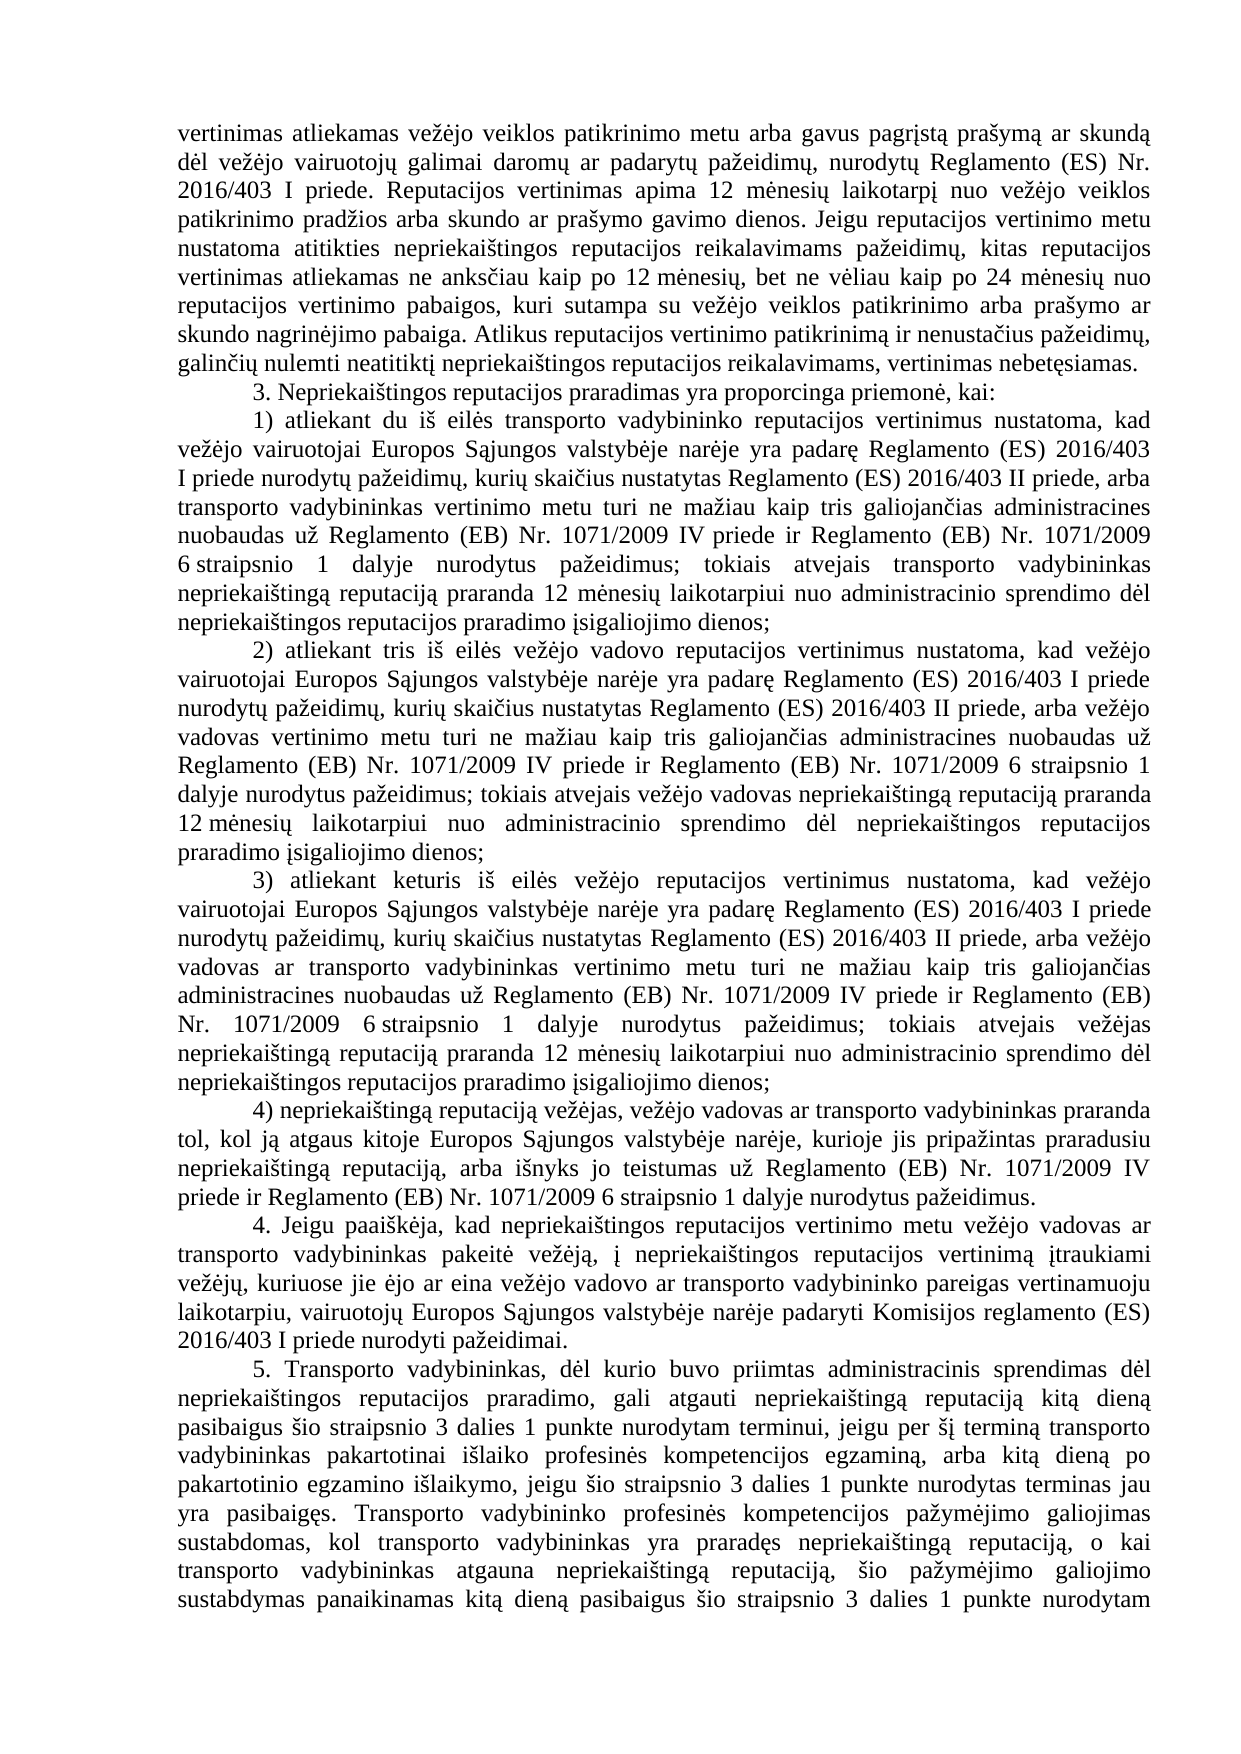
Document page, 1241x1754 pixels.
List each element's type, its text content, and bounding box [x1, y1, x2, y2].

text vertinimas atliekamas vežėjo veiklos patikrinimo metu arba gavus pagrįstą prašymą ar skundą dėl vežėjo vairuotojų galimai daromų ar padarytų pažeidimų, nurodytų Reglamento (ES) Nr. 2016/403 I priede. Reputacijos vertinimas apima 12 mėnesių laikotarpį nuo vežėjo veiklos patikrinimo pradžios arba skundo ar prašymo gavimo dienos. Jeigu reputacijos vertinimo metu nustatoma atitikties nepriekaištingos reputacijos reikalavimams pažeidimų, kitas reputacijos vertinimas atliekamas ne anksčiau kaip po 12 mėnesių, bet ne vėliau kaip po 24 mėnesių nuo reputacijos vertinimo pabaigos, kuri sutampa su vežėjo veiklos patikrinimo arba prašymo ar skundo nagrinėjimo pabaiga. Atlikus reputacijos vertinimo patikrinimą ir nenustačius pažeidimų, galinčių nulemti neatitiktį nepriekaištingos reputacijos reikalavimams, vertinimas nebetęsiamas. [177, 118, 1152, 377]
text 4) nepriekaištingą reputaciją vežėjas, vežėjo vadovas ar transporto vadybininkas praranda tol, kol ją atgaus kitoje Europos Sąjungos valstybėje narėje, kurioje jis pripažintas praradusiu nepriekaištingą reputaciją, arba išnyks jo teistumas už Reglamento (EB) Nr. 1071/2009 IV priede ir Reglamento (EB) Nr. 1071/2009 6 straipsnio 1 dalyje nurodytus pažeidimus. [177, 1096, 1152, 1211]
text 3) atliekant keturis iš eilės vežėjo reputacijos vertinimus nustatoma, kad vežėjo vairuotojai Europos Sąjungos valstybėje narėje yra padarę Reglamento (ES) 2016/403 I priede nurodytų pažeidimų, kurių skaičius nustatytas Reglamento (ES) 2016/403 II priede, arba vežėjo vadovas ar transporto vadybininkas vertinimo metu turi ne mažiau kaip tris galiojančias administracines nuobaudas už Reglamento (EB) Nr. 1071/2009 IV priede ir Reglamento (EB) Nr. 1071/2009 6 straipsnio 1 dalyje nurodytus pažeidimus; tokiais atvejais vežėjas nepriekaištingą reputaciją praranda 12 mėnesių laikotarpiui nuo administracinio sprendimo dėl nepriekaištingos reputacijos praradimo įsigaliojimo dienos; [177, 866, 1152, 1096]
text 2) atliekant tris iš eilės vežėjo vadovo reputacijos vertinimus nustatoma, kad vežėjo vairuotojai Europos Sąjungos valstybėje narėje yra padarę Reglamento (ES) 2016/403 I priede nurodytų pažeidimų, kurių skaičius nustatytas Reglamento (ES) 2016/403 II priede, arba vežėjo vadovas vertinimo metu turi ne mažiau kaip tris galiojančias administracines nuobaudas už Reglamento (EB) Nr. 1071/2009 IV priede ir Reglamento (EB) Nr. 1071/2009 6 straipsnio 1 dalyje nurodytus pažeidimus; tokiais atvejais vežėjo vadovas nepriekaištingą reputaciją praranda 12 mėnesių laikotarpiui nuo administracinio sprendimo dėl nepriekaištingos reputacijos praradimo įsigaliojimo dienos; [177, 636, 1152, 866]
text 1) atliekant du iš eilės transporto vadybininko reputacijos vertinimus nustatoma, kad vežėjo vairuotojai Europos Sąjungos valstybėje narėje yra padarę Reglamento (ES) 2016/403 I priede nurodytų pažeidimų, kurių skaičius nustatytas Reglamento (ES) 2016/403 II priede, arba transporto vadybininkas vertinimo metu turi ne mažiau kaip tris galiojančias administracines nuobaudas už Reglamento (EB) Nr. 1071/2009 IV priede ir Reglamento (EB) Nr. 1071/2009 6 straipsnio 1 dalyje nurodytus pažeidimus; tokiais atvejais transporto vadybininkas nepriekaištingą reputaciją praranda 12 mėnesių laikotarpiui nuo administracinio sprendimo dėl nepriekaištingos reputacijos praradimo įsigaliojimo dienos; [177, 406, 1152, 636]
text 4. Jeigu paaiškėja, kad nepriekaištingos reputacijos vertinimo metu vežėjo vadovas ar transporto vadybininkas pakeitė vežėją, į nepriekaištingos reputacijos vertinimą įtraukiami vežėjų, kuriuose jie ėjo ar eina vežėjo vadovo ar transporto vadybininko pareigas vertinamuoju laikotarpiu, vairuotojų Europos Sąjungos valstybėje narėje padaryti Komisijos reglamento (ES) 2016/403 I priede nurodyti pažeidimai. [177, 1211, 1152, 1354]
text 5. Transporto vadybininkas, dėl kurio buvo priimtas administracinis sprendimas dėl nepriekaištingos reputacijos praradimo, gali atgauti nepriekaištingą reputaciją kitą dieną pasibaigus šio straipsnio 3 dalies 1 punkte nurodytam terminui, jeigu per šį terminą transporto vadybininkas pakartotinai išlaiko profesinės kompetencijos egzaminą, arba kitą dieną po pakartotinio egzamino išlaikymo, jeigu šio straipsnio 3 dalies 1 punkte nurodytas terminas jau yra pasibaigęs. Transporto vadybininko profesinės kompetencijos pažymėjimo galiojimas sustabdomas, kol transporto vadybininkas yra praradęs nepriekaištingą reputaciją, o kai transporto vadybininkas atgauna nepriekaištingą reputaciją, šio pažymėjimo galiojimo sustabdymas panaikinamas kitą dieną pasibaigus šio straipsnio 3 dalies 1 punkte nurodytam [177, 1354, 1152, 1613]
text 3. Nepriekaištingos reputacijos praradimas yra proporcinga priemonė, kai: [177, 377, 1152, 406]
